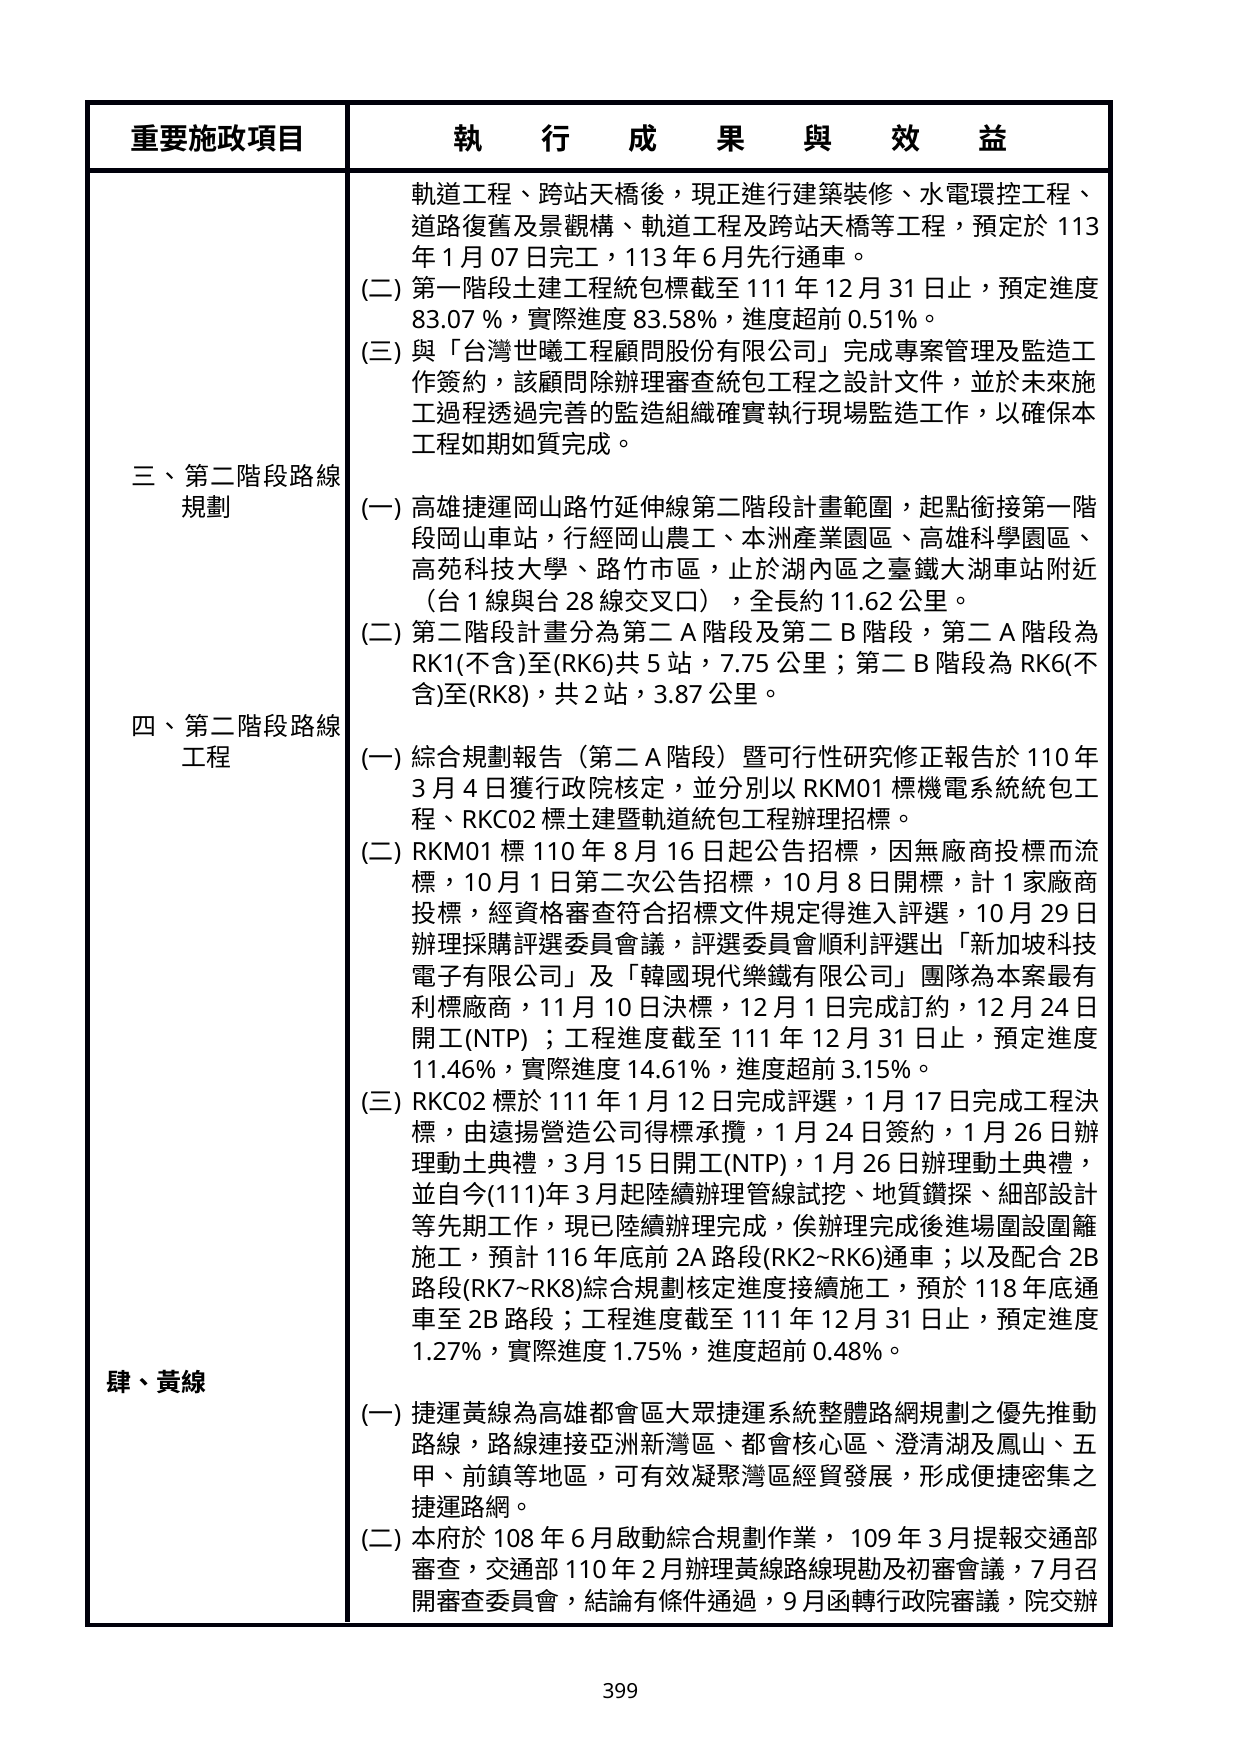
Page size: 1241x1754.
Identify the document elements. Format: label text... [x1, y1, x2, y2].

table_header 重要施政項目 [90, 105, 345, 168]
table_cell 第二階段C20-C24路段111年8月30日由本府完成初勘作業，9月25日由交通部完成履勘作業，經捷運工程局完成「營運前須改善事項」報請交通部核准，交通部於10月3日函發營運許可，10月5日試營運，C21A-C24路段提供民眾免費搭乘至111年12月18日，其中C21A-C21路段龍貓隧道成為城市新亮點，吸引眾多民眾前來朝聖，10月份當月運量達近68萬人次，創下營運以來月運量歷史新高。 C32-C1-C24通車路段全長17.1公里，共31座車站，累計至111年12月31日止，運量總計為2,088萬人次，111年日平均運量約13,724人次。 高雄環狀輕軌（第二階段）統包工程C14(不含)-C37站路段，共23座車站，由中國鋼鐵股份有限公司承攬，105年10月11日起開始辦理本工程。106年3月24日正式進場施工，截至111年12月底工程進度88.14%。 輕軌C20至C24路廊段及車站工程均已完成，串聯駁二與美術館園區兩地。另高雄環狀輕軌捷運建設第二階段C20車站獲評「2022城市工程品質金質獎」。 C24～C32路段(大順路段)： 目前工程分成3個工區，將於圍籬進場圍設後接續施工，各工區施工情形概述如下： A工區：大順路段（博愛路至民族路）：圍籬進場時間為111.12.06。 B工區：大順路段（民族路至九如路）：圍籬進場時間為111.12.12。 C工區：大順路段（九如路至中正路）：圍籬進場時間為112.1.3。 預計112年底C24～C32路段完工通車，輕軌成圓。 與「台灣世曦工程顧問股份有限公司」完成專案管理及監造工作簽約，該顧問除辦理審查統包工程之設計文件，並於未來施工過程透過完善的監造組織確實執行現場監造工作，以確保本工程如期如質完成。 號誌系統：完成C20-C24路段安裝與測試及整合作業，並進行後續C24-C32路段安裝施工。 通訊系統：完成輕軌C20-C24沿線及車站之閉路電視系統、電話系統（含對講機）、旅客資訊顯示系統、時鐘系統、光纖傳輸系統，並進行C24-C32路段設備安裝施工。 車輛系統：完成第一階段車輛相容性修改，並完成現地測試項目及查證與確證作業，輕軌2階15列車全數點交予營運單位上線營運。 供電系統：完成C15-C17-C20、C32-C37及C21-C24路段車站、TSS7/TSS8/TSS12三座輕軌設備室。後續進行C24-C32路段、TSS9輕軌設備室設備進場準備及TSS10、TSS11用電申請作業中。 自動收費系統：完成一階AFC設備整合、二階列車車上驗票機設備安裝測試及後台系統伺服器安裝測試；C20-C24車站月台售票機、驗票機已完成，續進行C24-C32路段設備安裝施工。 設施機電：完成輕軌C20 -C24車站水電工程(含消防、低壓電力、接地系統、設施機電及機電系統預埋管、台電供電)。續進行C24-C32路段安裝施工。 完成C20-C24系統穩定性測試。 第一階段：110年3月完成「介壽東路南側原崙仔頂路段配合改道路線段」剩餘部分工程用地取得及交付、同年9月完成RK1車站東出入口用地取得及交付施工；新增1處高架路線段橋面版上空穿越段工程用地於111年12月2日完成撥用。 第二階段： 依市府「捷運岡山路竹延伸線沿線土地開發專案小組」工作會議結論建議， RK2至 RK6「捷運開發區」規劃如下： RK2站西側，規劃1處農業區變更為「捷運開發區」，面積約2.39公頃，共18位私有地所有權人，經說明，已獲7位私有地所有權人出具變更同意書。 RK3站東側「捷運開發區」，面積約4.12公頃，共18位私有地所有權人，經說明，已獲全數出具「土地使用變更同意書」。 RK3站西南側，規劃1處工業區變更為「捷運開發區」，面積約為2.18公頃，共13位私有地所有權人，已獲7位私有地所有權人出具變更同意書。 RK6西北側，規劃1處工業區變更為「捷運開發區」，面積為1.30公頃，共1位私有地所有權人，已獲出具同意書。 RK2至 RK6「捷運開發區」已獲市府同意辦理都市計畫個案變更。 另路線段與RK4站及RK5站出入口用地取得訂於112年1月11、12日召開公聽會。 第一階段路線計畫全長1.46公里，接續捷運紅線R24南岡山站尾軌跨越阿公店溪，沿線施作高架橋樑及一座高架車站（RK1），土建統包工程招標案於107年9月20日與「新亞建設開發股份有限公司」完成簽約，10月22日函文通知統包商開始辦理本工程。整體工程交通維持計畫業經108年8月13日道安會報審議通過，並於8月29日辦理完設後會勘，已完成管線遷移、排水箱涵改道、跨阿公店溪鋼構橋、介壽陸橋抬升工程、制式橋段預力梁、車站主體鋼構工程、經契約變更納入軌道工程、跨站天橋後，現正進行建築裝修、水電環控工程、道路復舊及景觀構、軌道工程及跨站天橋等工程，預定於113年1月07日完工，113年6月先行通車。 第一階段土建工程統包標截至111年12月31日止，預定進度83.07 %，實際進度83.58%，進度超前0.51%。 與「台灣世曦工程顧問股份有限公司」完成專案管理及監造工作簽約，該顧問除辦理審查統包工程之設計文件，並於未來施工過程透過完善的監造組織確實執行現場監造工作，以確保本工程如期如質完成。 高雄捷運岡山路竹延伸線第二階段計畫範圍，起點銜接第一階段岡山車站，行經岡山農工、本洲產業園區、高雄科學園區、高苑科技大學、路竹市區，止於湖內區之臺鐵大湖車站附近（台1線與台28線交叉口），全長約11.62公里。 第二階段計畫分為第二A階段及第二B階段，第二A階段為RK1(不含)至(RK6)共5站，7.75公里；第二B階段為RK6(不含)至(RK8)，共2站，3.87公里。 綜合規劃報告（第二A階段）暨可行性研究修正報告於110年3月4日獲行政院核定，並分別以RKM01標機電系統統包工程、RKC02標土建暨軌道統包工程辦理招標。 RKM01標110年8月16日起公告招標，因無廠商投標而流標，10月1日第二次公告招標，10月8日開標，計1家廠商投標，經資格審查符合招標文件規定得進入評選，10月29日辦理採購評選委員會議，評選委員會順利評選出「新加坡科技電子有限公司」及「韓國現代樂鐵有限公司」團隊為本案最有利標廠商，11月10日決標，12月1日完成訂約，12月24日開工(NTP) ；工程進度截至111年12月31日止，預定進度11.46%，實際進度14.61%，進度超前3.15%。 RKC02標於111年1月12日完成評選，1月17日完成工程決標，由遠揚營造公司得標承攬，1月24日簽約，1月26日辦理動土典禮，3月15日開工(NTP)，1月26日辦理動土典禮，並自今(111)年3月起陸續辦理管線試挖、地質鑽探、細部設計等先期工作，現已陸續辦理完成，俟辦理完成後進場圍設圍籬施工，預計116年底前2A路段(RK2~RK6)通車；以及配合2B路段(RK7~RK8)綜合規劃核定進度接續施工，預於118年底通車至2B路段；工程進度截至111年12月31日止，預定進度1.27%，實際進度1.75%，進度超前0.48%。 捷運黃線為高雄都會區大眾捷運系統整體路網規劃之優先推動路線，路線連接亞洲新灣區、都會核心區、澄清湖及鳳山、五甲、前鎮等地區，可有效凝聚灣區經貿發展，形成便捷密集之捷運路網。 本府於108年6月啟動綜合規劃作業， 109年3月提報交通部審查，交通部110年2月辦理黃線路線現勘及初審會議，7月召開審查委員會，結論有條件通過，9月函轉行政院審議，院交辦國家發展委員會審查，12月20日召開委員會，結論建議行政院同意捷運黃線計畫。111年3月20日行政院長南下視察並宣佈核定黃線綜合規劃報告，3月21日行政院正式函復黃線核定。 為加速計畫推動及後續工程招標作業，已於綜合規劃送審階段同步啟動基本設計作業，繼今(111)年3月21日綜合規劃報告獲行政院核定、行政院工程會6月6日辦理黃線現勘後，捷運工程局所提報之基本設計亦於7月15日獲得工程會審議通過，計畫總經費1442.37億元如數核列。 本案工程招標作業亦同步進行，土建標於7月28日辦理開標，因無三家以上合格廠商投標故流標，經檢討招標策略後，於總計畫經費不變前提，調整發包策略分成土建標(YC01)及軌道標（YT01）兩案辦理，YC01及YT01兩標案於12月20日開標結果，土建標(YC01)因無廠商投標，將持續檢討招標文件另行公告；軌道標（YT01）因投標家數未達三家流標，辦理第二次上網招標，112年1月4日開標，本次三家投標， 112年1月12日辦理評選，由森業營造股份有限公司獲最有利標廠商。 另YM01標機電系統暨機廠與主變電站統包工程於111年5月19日起上網公告招標，7月28日辦理開標作業，8月17日評選作業，由西門子團隊獲最優廠商， 8月26日決標， 10月3日完成簽約， 10月31日舉辦機廠統包工程動土典禮，預計117底完工通車。 本案規劃採紅線延伸地下捷運系統提報可行性研究，為加速辦理期程，已分別於108年10月30日、109年3月31日、6月30日、9月25日、12月10日、110年2月9日、3月8日、6月17日及10月26日提送交通部審議，可行性研究於110年12月17日獲行政院核定。 12月21日環境影響說明書提送交通部審議，111年4月14日環評委員辦理本案路線現勘，4月27日、6月7日環保署召開兩次專案小組會議，6月29日環保署召開環評大會，本案環評審議通過，8月16日獲環保署備查；111年1月6日召開綜合規劃公聽會，持續傾聽民眾需求。1月20日提送綜規報告予交通部審議，3月15日交通部鐵道局召開綜規初審會議，4月6日、6月8日交通部召開兩次綜規委員審查會議，6月24日綜規修正報告提送交通部審議，7月8日交通部核轉綜規報告至行政院國發會，7月20日本府辦理「配合捷運小港林園線都市計畫專案通盤檢討公展前地區座談會」，8月3日行政院國發會召開綜規專案小組會議，8月22日行政院國發會召開第101次委員會議，本案綜規報告審議通過，8月30日綜規修正報告提送交通部，9月6日交通部核轉至行政院國發會，9月23日綜規報告獲行政院核定。 為加速計畫推動，已同步啟動基本設計作業。基本設計委託服務案於110年6月22日召開評選會議，順利評選出「台灣世曦工程顧問股份有限公司」為第一優勝廠商，並於7月27日完成訂約並同步啓動基本設計作業。 本案綜合規劃報告業經行政院111年9月23日核定，本府111年9月26日函送基本設計階段審議資料予交通部審查後轉請工程會審議。交通部已於111年12月9日函轉行政院公共工程委員會辦理審議作業。行政院公共工程委員會將於112年1月4日召開基本設計現勘及審查會議。 為各單位工程介面及事涉屏東大眾運輸議題討論時皆可就近開會討論，以加速捷運小港林園線興建政策，已於RL6站址11號公園興建聯合辦公室，並於111年11月8日完工。 「高雄都會區大眾捷運系統小港林園線RLT01標軌道統包工程」採購案業於111年12月13日開標(資格標)，開標結果計有3家廠商投標，均符合資格，112年1月5日進行評選，經出席委員過半數決議：「展群營造股份有限公司」為最有利標廠商。 高雄都會區大眾捷運系統小港林園線RLM01標機電系統（含能源調度中心）於111年12月29日開標，112年1月16日召開採購評選委員會，選出「新加坡科技電子有限公司/現代樂鐵股份有限公司」聯合承攬團隊為最有利標廠商。 為籌措環狀輕軌及未來捷運路線建設經費，本府設置「高雄市大眾捷運系統土地開發基金」及基金管理會，置委員13人，召集人由市長兼任，副召集人由捷運工程局長兼任，市府代表6人為財政、主計、都發、法制、交通等局處副首長及捷運工程局代表，學者專家5人為土地開發專業、都市發展專業、財務專家、律師公會代表、會計師公會代表各1人。111年度已於11月23日召開111年度第一次土開基金管理會，會中就工務局新建工程處及工務局養護工程處之所提墊借款案進行審議。會後將進行第六屆(112年至113年)土開基金管理會委員之選任。 本府將逐年以市有地作價投資土開基金，並透過基金運作，活化運用不動產、進行土地開發，以產生之效益來支應輕軌捷運建設經費。土開基金主要財源包括土地開發收益、租稅增額收益及增額容積收益等，主要用途則為支應市府應負擔之輕軌捷運系統建設經費，如年度開發收入不足以支應當年度經費需求，則以融資方式籌措所需經費。基金運作初期，因屬環狀輕軌興建期，資金需求大，而土地開發及相關效益有限，故主要以基金舉債方式支應，俟中後期開發效益漸顯現，即可逐年償還累計貸款本息。 至111年度作價投資土開基金之土地，累計作價投資土地面積合計8萬7,321.9平方公尺，作價金額42.3億元，充作本基金資產辦理開發，未來將持續辦理市有地作價投資。 輕軌車站增額容積，截至111年底總計受理申請75件申請案，核發60件增額容積許可證明，111年度總計為土開基金帶來約6.96億元收入。 [350, 173, 1108, 1622]
table_header 執 行 成 果 與 效 益 [350, 105, 1108, 168]
table_cell 三、第二階段路線規劃 四、第二階段路線工程 肆、黃線 [90, 173, 345, 1622]
